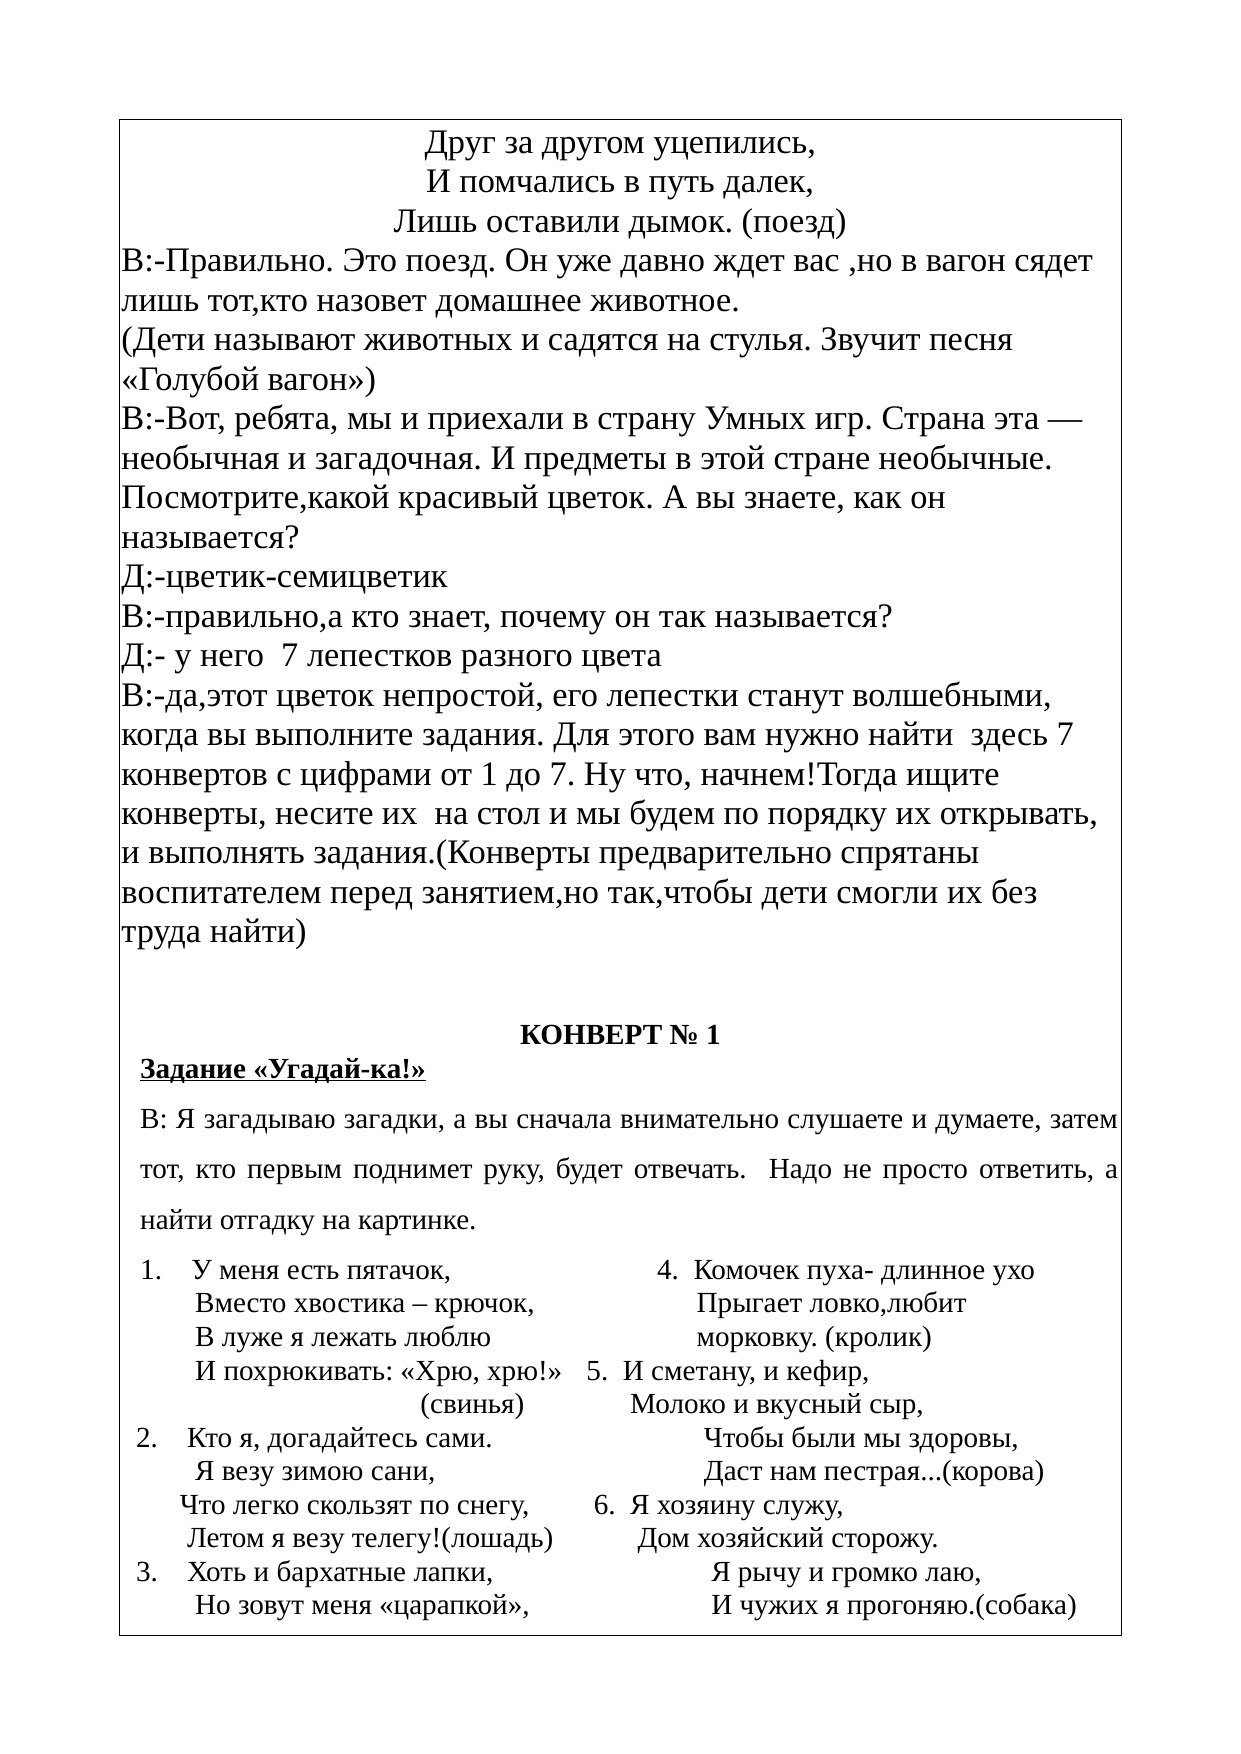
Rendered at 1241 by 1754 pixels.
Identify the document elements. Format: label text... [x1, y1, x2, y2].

text (свинья) Молоко и вкусный сыр, [121, 1386, 1119, 1420]
text В:-Вот, ребята, мы и приехали в страну Умных игр. Страна эта — необычная и загадочная. И предметы в этой стране необычные. Посмотрите,какой красивый цветок. А вы знаете, как он называется? [121, 397, 1119, 555]
text Что легко скользят по снегу, 6. Я хозяину служу, [121, 1487, 1119, 1520]
text КОНВЕРТ № 1 [121, 1017, 1119, 1051]
text 1. У меня есть пятачок, 4. Комочек пуха- длинное ухо [140, 1252, 1119, 1286]
text 3. Хоть и бархатные лапки, Я рычу и громко лаю, [121, 1554, 1119, 1587]
text Друг за другом уцепились, [121, 121, 1119, 161]
text Д:- у него 7 лепестков разного цвета [121, 634, 1119, 674]
text Летом я везу телегу!(лошадь) Дом хозяйский сторожу. [121, 1520, 1119, 1554]
text Д:-цветик-семицветик [121, 555, 1119, 595]
text (Дети называют животных и садятся на стулья. Звучит песня «Голубой вагон») [121, 318, 1119, 397]
text 2. Кто я, догадайтесь сами. Чтобы были мы здоровы, [121, 1420, 1119, 1453]
text В:-правильно,а кто знает, почему он так называется? [121, 595, 1119, 634]
text В: Я загадываю загадки, а вы сначала внимательно слушаете и думаете, затем тот, кто первым поднимет руку, будет отвечать. Надо не просто ответить, а найти отгадку на картинке. [140, 1101, 1119, 1235]
text Я везу зимою сани, Даст нам пестрая...(корова) [121, 1453, 1119, 1487]
text И помчались в путь далек, [121, 161, 1119, 200]
text Лишь оставили дымок. (поезд) [121, 200, 1119, 239]
text В:-Правильно. Это поезд. Он уже давно ждет вас ,но в вагон сядет лишь тот,кто назовет домашнее животное. [121, 239, 1119, 318]
text Вместо хвостика – крючок, Прыгает ловко,любит [121, 1286, 1119, 1319]
text Но зовут меня «царапкой», И чужих я прогоняю.(собака) [121, 1587, 1119, 1621]
text В луже я лежать люблю морковку. (кролик) [121, 1319, 1119, 1353]
text В:-да,этот цветок непростой, его лепестки станут волшебными, когда вы выполните задания. Для этого вам нужно найти здесь 7 конвертов с цифрами от 1 до 7. Ну что, начнем!Тогда ищите конверты, несите их на стол и мы будем по порядку их открывать, и выполнять задания.(Конверты предварительно спрятаны воспитателем перед занятием,но так,чтобы дети смогли их без труда найти) [121, 674, 1119, 950]
text И похрюкивать: «Хрю, хрю!» 5. И сметану, и кефир, [121, 1353, 1119, 1386]
text Задание «Угадай-ка!» [140, 1051, 1119, 1084]
